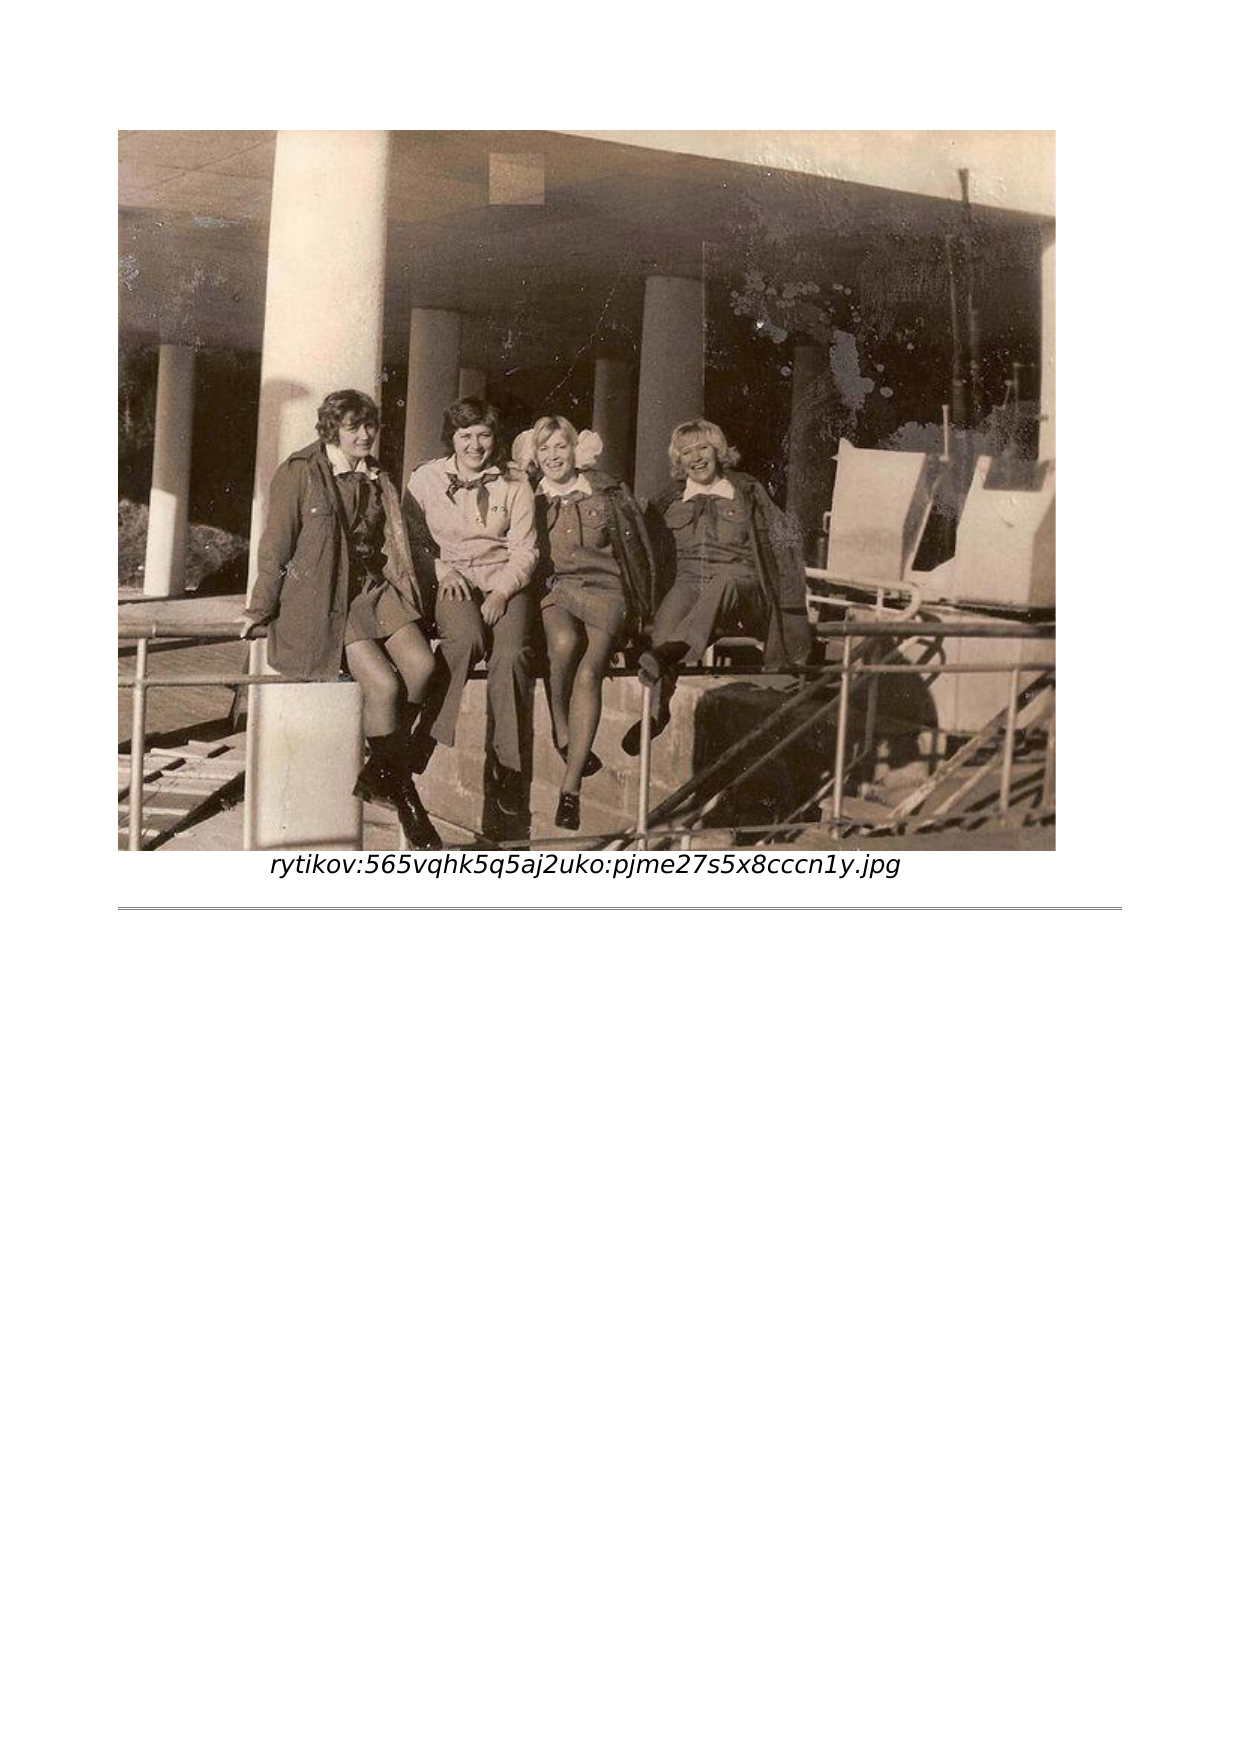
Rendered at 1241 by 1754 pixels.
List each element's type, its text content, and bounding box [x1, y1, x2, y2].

picture [118, 130, 1056, 851]
text rytikov:565vqhk5q5aj2uko:pjme27s5x8cccn1y.jpg [118, 851, 1056, 880]
